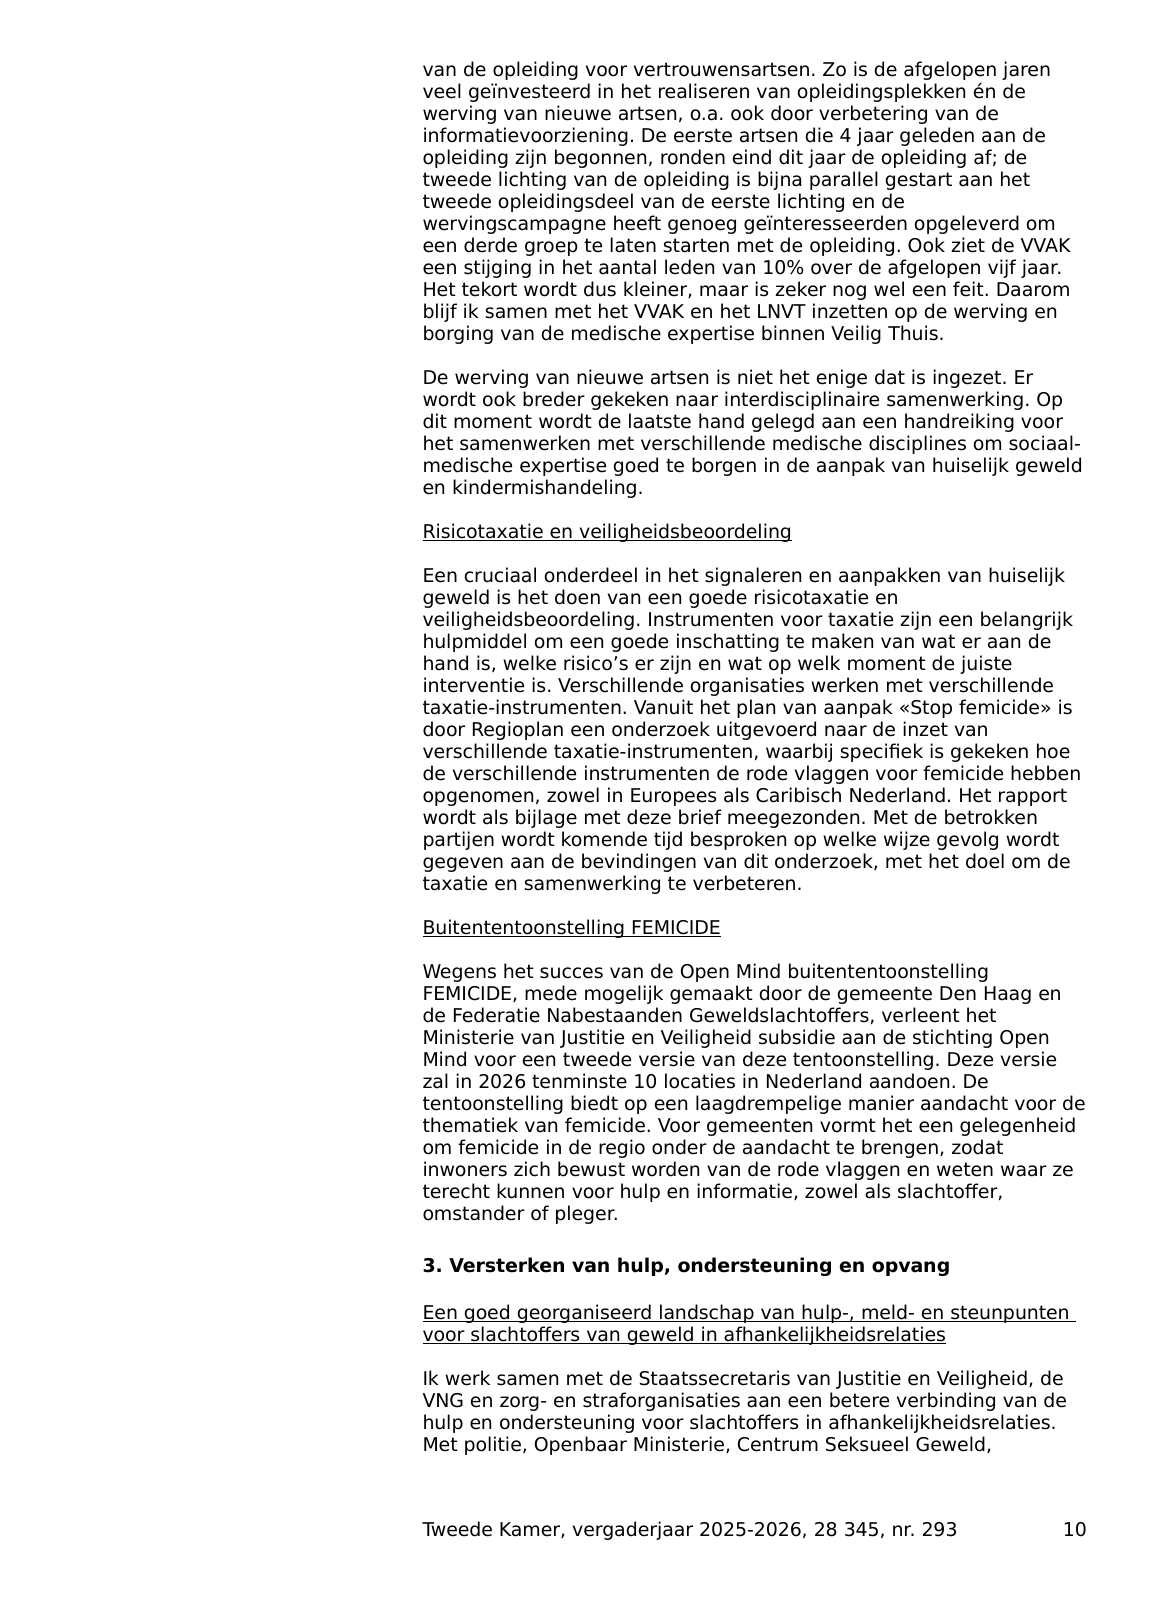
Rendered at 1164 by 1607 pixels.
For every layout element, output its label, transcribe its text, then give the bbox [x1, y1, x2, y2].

subtitle 3. Versterken van hulp, ondersteuning en opvang [422, 1255, 1087, 1277]
subtitle Een goed georganiseerd landschap van hulp-, meld- en steunpunten voor slachtoffers van geweld in afhankelijkheidsrelaties [422, 1302, 1087, 1346]
text van de opleiding voor vertrouwensartsen. Zo is de afgelopen jaren veel geïnvesteerd in het realiseren van opleidingsplekken én de werving van nieuwe artsen, o.a. ook door verbetering van de informatievoorziening. De eerste artsen die 4 jaar geleden aan de opleiding zijn begonnen, ronden eind dit jaar de opleiding af; de tweede lichting van de opleiding is bijna parallel gestart aan het tweede opleidingsdeel van de eerste lichting en de wervingscampagne heeft genoeg geïnteresseerden opgeleverd om een derde groep te laten starten met de opleiding. Ook ziet de VVAK een stijging in het aantal leden van 10% over de afgelopen vijf jaar. Het tekort wordt dus kleiner, maar is zeker nog wel een feit. Daarom blijf ik samen met het VVAK en het LNVT inzetten op de werving en borging van de medische expertise binnen Veilig Thuis. [422, 59, 1087, 345]
text Een cruciaal onderdeel in het signaleren en aanpakken van huiselijk geweld is het doen van een goede risicotaxatie en veiligheidsbeoordeling. Instrumenten voor taxatie zijn een belangrijk hulpmiddel om een goede inschatting te maken van wat er aan de hand is, welke risico’s er zijn en wat op welk moment de juiste interventie is. Verschillende organisaties werken met verschillende taxatie-instrumenten. Vanuit het plan van aanpak «Stop femicide» is door Regioplan een onderzoek uitgevoerd naar de inzet van verschillende taxatie-instrumenten, waarbij specifiek is gekeken hoe de verschillende instrumenten de rode vlaggen voor femicide hebben opgenomen, zowel in Europees als Caribisch Nederland. Het rapport wordt als bijlage met deze brief meegezonden. Met de betrokken partijen wordt komende tijd besproken op welke wijze gevolg wordt gegeven aan de bevindingen van dit onderzoek, met het doel om de taxatie en samenwerking te verbeteren. [422, 565, 1087, 895]
text De werving van nieuwe artsen is niet het enige dat is ingezet. Er wordt ook breder gekeken naar interdisciplinaire samenwerking. Op dit moment wordt de laatste hand gelegd aan een handreiking voor het samenwerken met verschillende medische disciplines om sociaal-medische expertise goed te borgen in de aanpak van huiselijk geweld en kindermishandeling. [422, 367, 1087, 499]
subtitle Risicotaxatie en veiligheidsbeoordeling [422, 521, 1087, 543]
text Wegens het succes van de Open Mind buitententoonstelling FEMICIDE, mede mogelijk gemaakt door de gemeente Den Haag en de Federatie Nabestaanden Geweldslachtoffers, verleent het Ministerie van Justitie en Veiligheid subsidie aan de stichting Open Mind voor een tweede versie van deze tentoonstelling. Deze versie zal in 2026 tenminste 10 locaties in Nederland aandoen. De tentoonstelling biedt op een laagdrempelige manier aandacht voor de thematiek van femicide. Voor gemeenten vormt het een gelegenheid om femicide in de regio onder de aandacht te brengen, zodat inwoners zich bewust worden van de rode vlaggen en weten waar ze terecht kunnen voor hulp en informatie, zowel als slachtoffer, omstander of pleger. [422, 961, 1087, 1225]
text Ik werk samen met de Staatssecretaris van Justitie en Veiligheid, de VNG en zorg- en straforganisaties aan een betere verbinding van de hulp en ondersteuning voor slachtoffers in afhankelijkheidsrelaties. Met politie, Openbaar Ministerie, Centrum Seksueel Geweld, [422, 1368, 1087, 1456]
subtitle Buitententoonstelling FEMICIDE [422, 917, 1087, 939]
